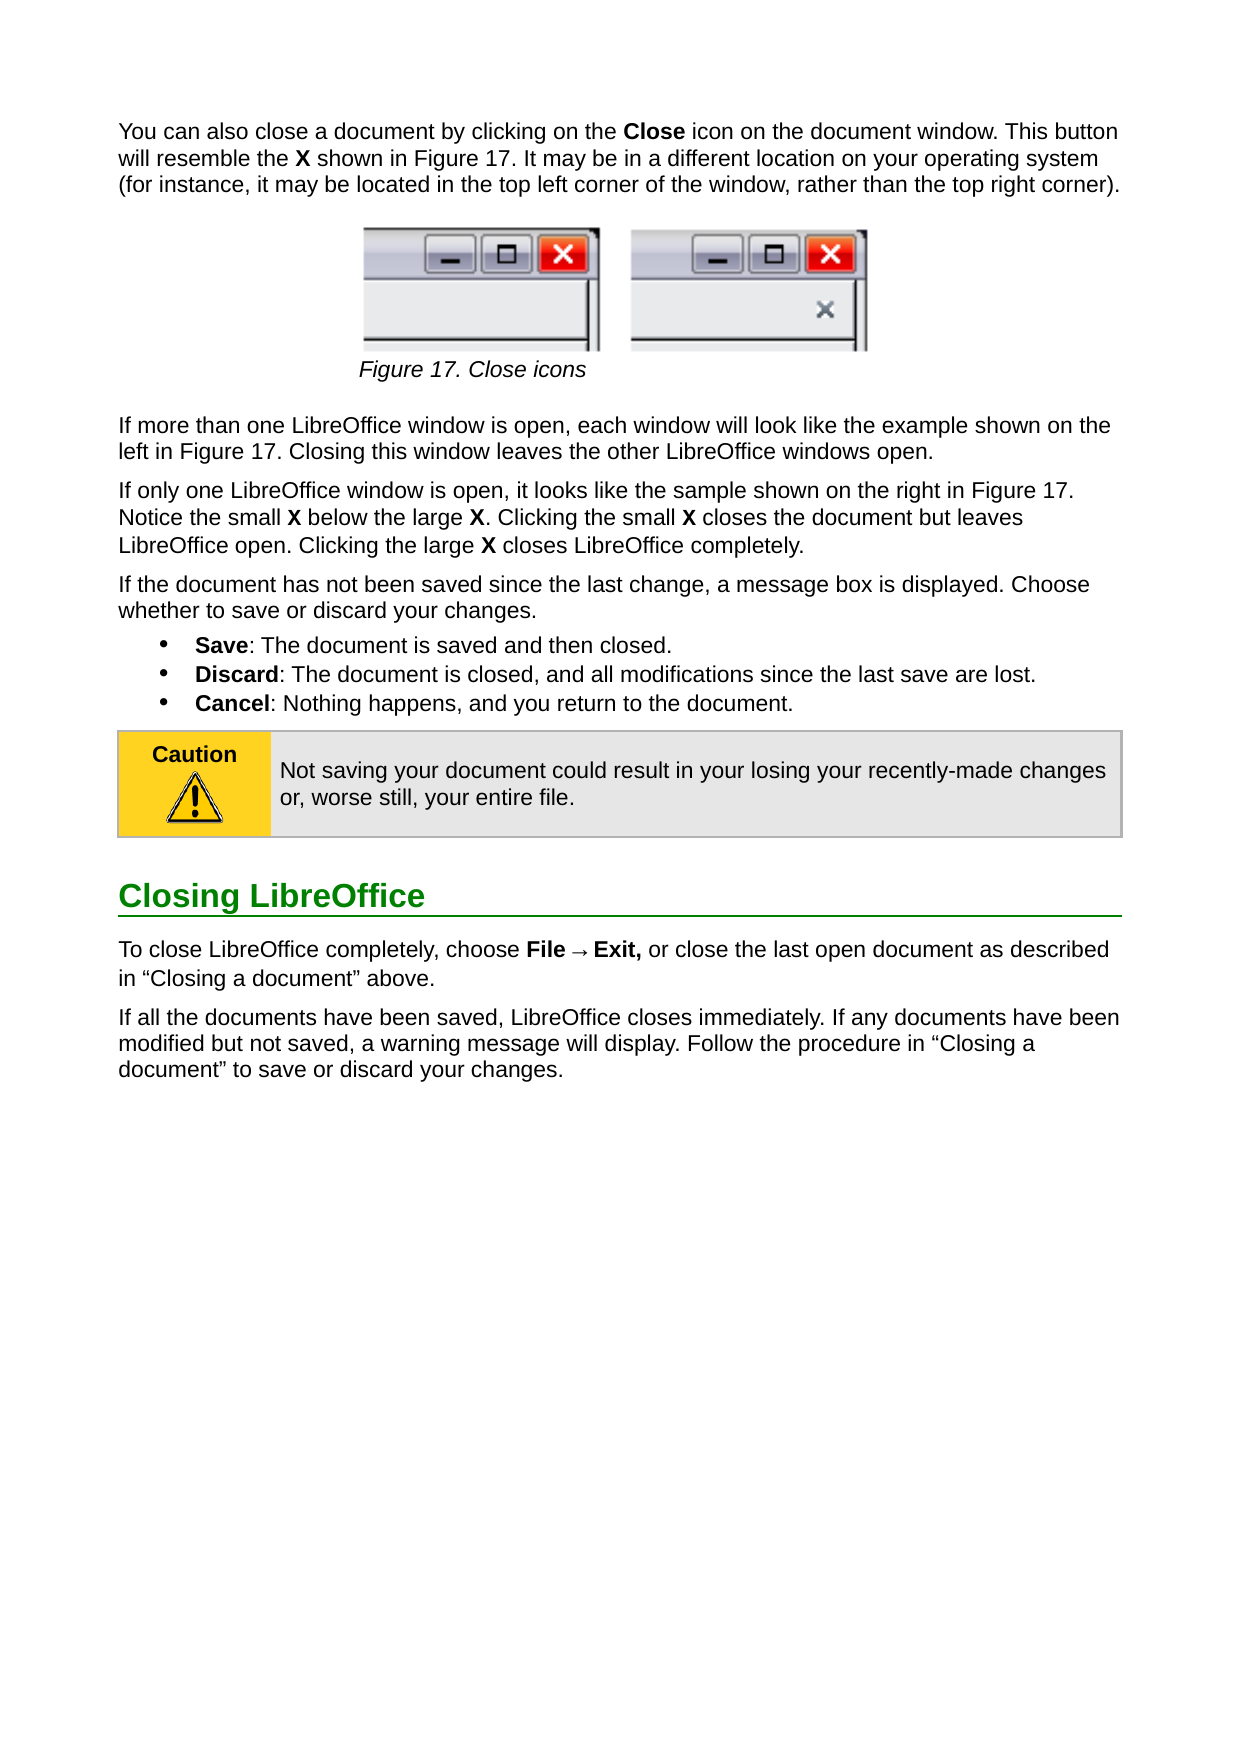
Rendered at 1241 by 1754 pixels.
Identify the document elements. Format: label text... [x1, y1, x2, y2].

picture [162, 767, 227, 827]
text If only one LibreOffice window is open, it looks like the sample shown on the right in Figure 17. Notice the small X below the large X. Clicking the small X closes the document but leaves LibreOffice open. Clicking the large X closes LibreOffice completely. [118, 477, 1122, 558]
list If the document has not been saved since the last change, a message box is displayed. Choose whether to save or discard your changes. [118, 571, 1122, 623]
table_header Caution [119, 732, 271, 836]
list Discard: The document is closed, and all modifications since the last save are lost. [156, 659, 1122, 688]
table_header Not saving your document could result in your losing your recently-made changes or, worse still, your entire file. [271, 732, 1120, 836]
subtitle Closing LibreOffice [118, 876, 1122, 915]
text Figure 17. Close icons [358, 222, 882, 382]
text You can also close a document by clicking on the Close icon on the document window. This button will resemble the X shown in Figure 17. It may be in a different location on your operating system (for instance, it may be located in the top left corner of the window, rather than the top right corner). [118, 118, 1122, 197]
text If more than one LibreOffice window is open, each window will look like the example shown on the left in Figure 17. Closing this window leaves the other LibreOffice windows open. [118, 412, 1122, 465]
list Save: The document is saved and then closed. [156, 630, 1122, 659]
text To close LibreOffice completely, choose File → Exit, or close the last open document as described in “Closing a document” above. [118, 936, 1122, 991]
list Cancel: Nothing happens, and you return to the document. [156, 688, 1122, 717]
text If all the documents have been saved, LibreOffice closes immediately. If any documents have been modified but not saved, a warning message will display. Follow the procedure in “Closing a document” to save or discard your changes. [118, 1003, 1122, 1082]
picture [358, 222, 873, 356]
